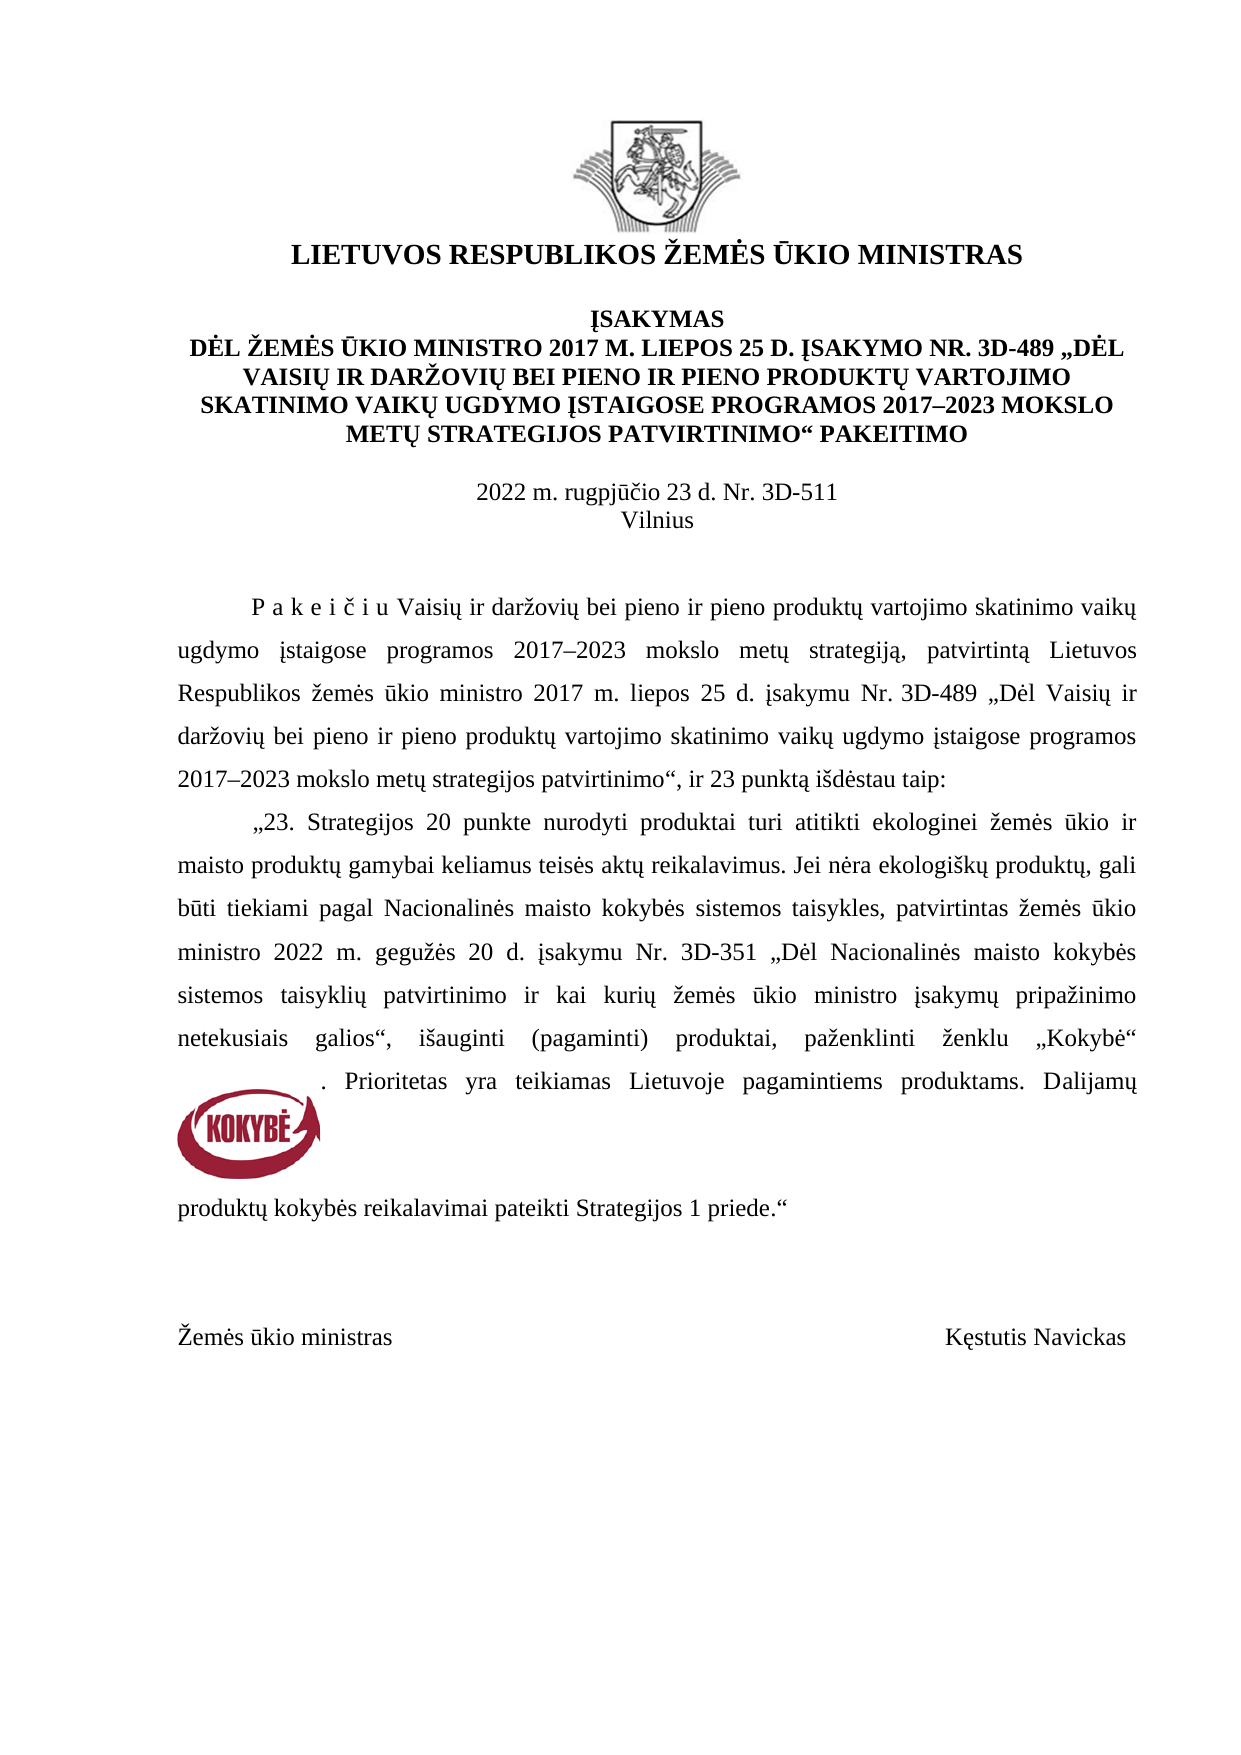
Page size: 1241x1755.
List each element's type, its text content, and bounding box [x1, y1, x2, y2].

text ĮSAKYMAS [177, 304, 1137, 333]
text Žemės ūkio ministras Kęstutis Navickas [177, 1322, 1137, 1351]
text „23. Strategijos 20 punkte nurodyti produktai turi atitikti ekologinei žemės ūkio ir maisto produktų gamybai keliamus teisės aktų reikalavimus. Jei nėra ekologiškų produktų, gali būti tiekiami pagal Nacionalinės maisto kokybės sistemos taisykles, patvirtintas žemės ūkio ministro 2022 m. gegužės 20 d. įsakymu Nr. 3D-351 „Dėl Nacionalinės maisto kokybės sistemos taisyklių patvirtinimo ir kai kurių žemės ūkio ministro įsakymų pripažinimo netekusiais galios“, išauginti (pagaminti) produktai, paženklinti ženklu „Kokybė“ . Prioritetas yra teikiamas Lietuvoje pagamintiems produktams. Dalijamų produktų kokybės reikalavimai pateikti Strategijos 1 priede.“ [177, 807, 1137, 1221]
text DĖL ŽEMĖS ŪKIO MINISTRO 2017 m. LIEPOS 25 D. ĮSAKYMO nR. 3d-489 „dĖL VAISIŲ IR DARŽOVIŲ BEI PIENO IR PIENO PRODUKTŲ VARTOJIMO SKATINIMO VAIKŲ UGDYMO ĮSTAIGOSE PROGRAMOS 2017–2023 MOKSLO METŲ STRATEGIJOS PATVIRTINIMO“ PAKEITIMO [177, 333, 1137, 448]
text 2022 m. rugpjūčio 23 d. Nr. 3D-511 [177, 477, 1137, 505]
text P a k e i č i u Vaisių ir daržovių bei pieno ir pieno produktų vartojimo skatinimo vaikų ugdymo įstaigose programos 2017–2023 mokslo metų strategiją, patvirtintą Lietuvos Respublikos žemės ūkio ministro 2017 m. liepos 25 d. įsakymu Nr. 3D-489 „Dėl Vaisių ir daržovių bei pieno ir pieno produktų vartojimo skatinimo vaikų ugdymo įstaigose programos 2017–2023 mokslo metų strategijos patvirtinimo“, ir 23 punktą išdėstau taip: [177, 592, 1137, 793]
text Vilnius [177, 505, 1137, 534]
text LIETUVOS RESPUBLIKOS ŽEMĖS ŪKIO MINISTRAS [177, 237, 1137, 271]
